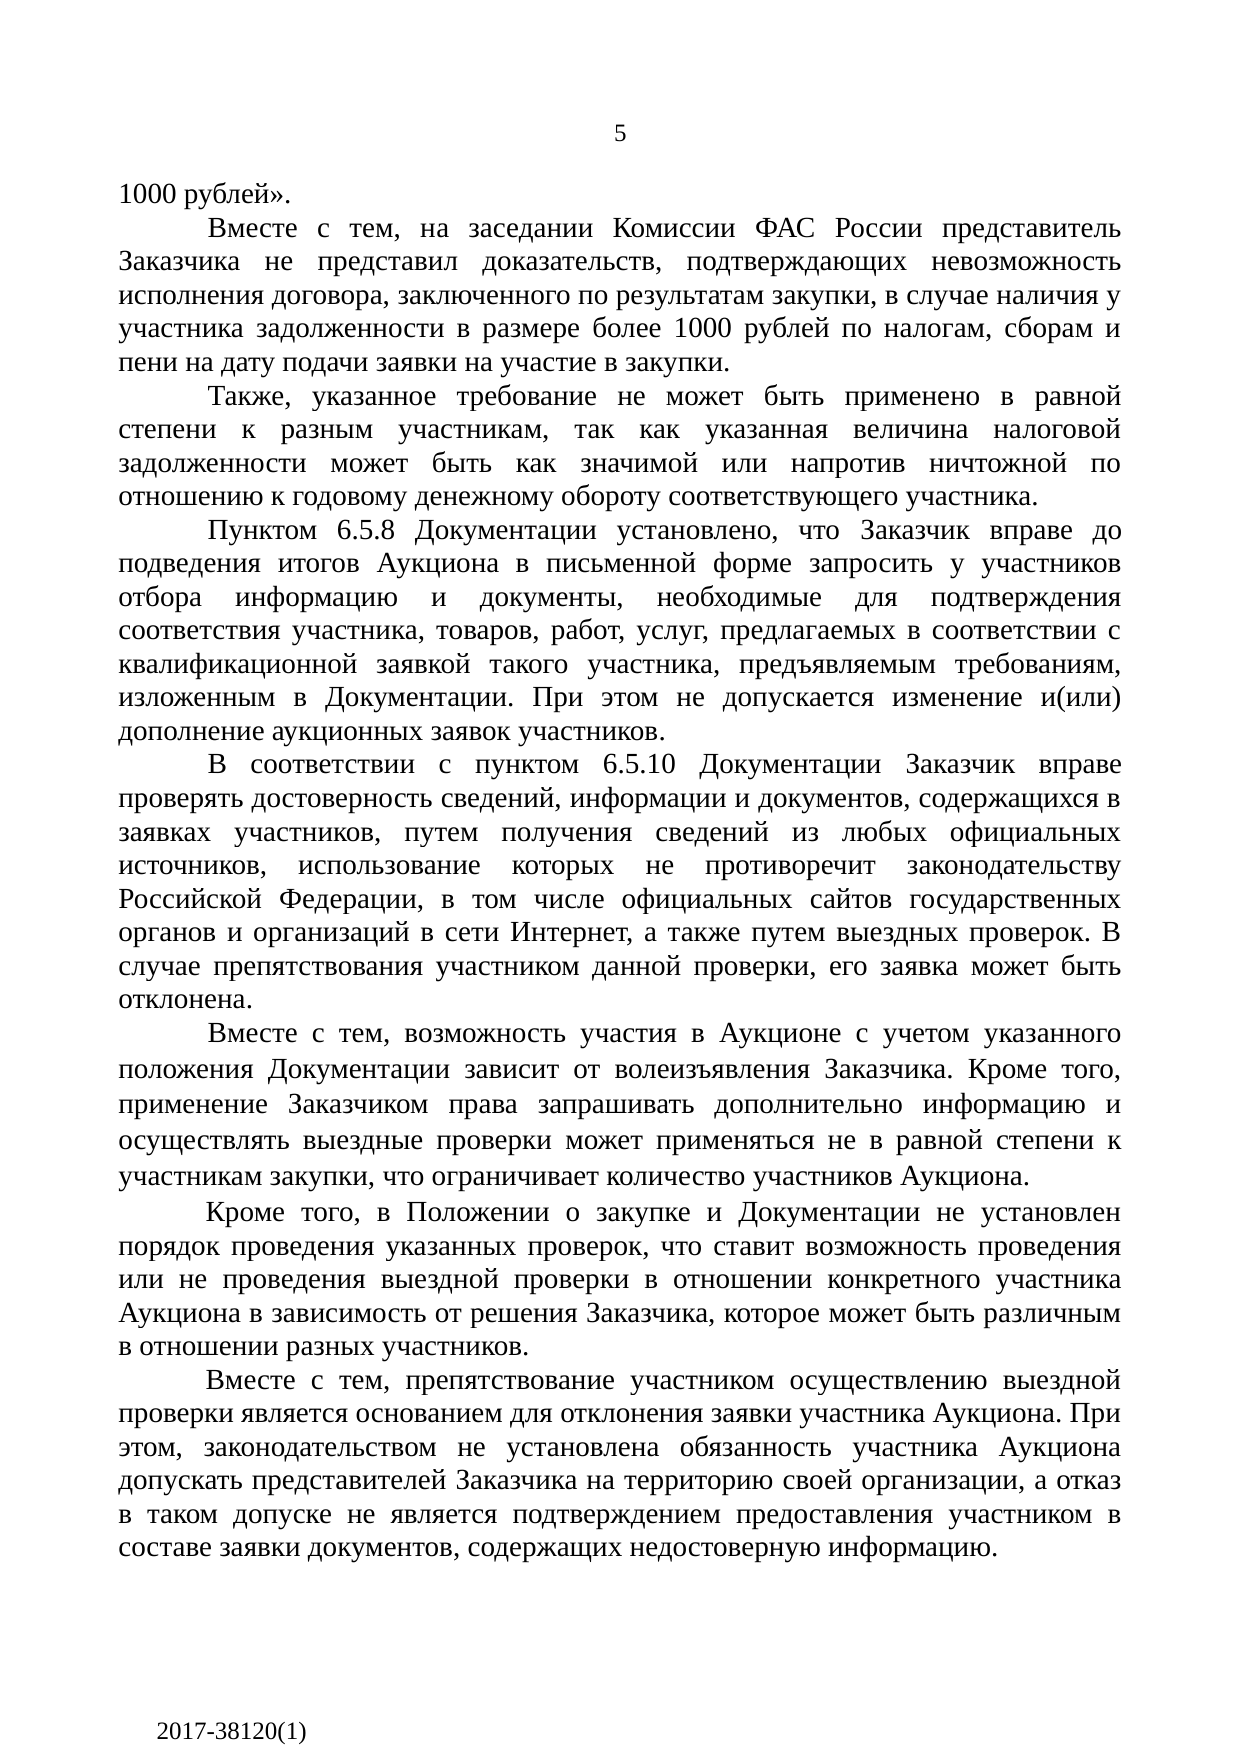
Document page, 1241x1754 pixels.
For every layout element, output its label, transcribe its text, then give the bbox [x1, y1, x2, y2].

text Кроме того, в Положении о закупке и Документации не установлен порядок проведения указанных проверок, что ставит возможность проведения или не проведения выездной проверки в отношении конкретного участника Аукциона в зависимость от решения Заказчика, которое может быть различным в отношении разных участников. [118, 1194, 1122, 1362]
text 1000 рублей». [118, 176, 1122, 210]
text Пунктом 6.5.8 Документации установлено, что Заказчик вправе до подведения итогов Аукциона в письменной форме запросить у участников отбора информацию и документы, необходимые для подтверждения соответствия участника, товаров, работ, услуг, предлагаемых в соответствии с квалификационной заявкой такого участника, предъявляемым требованиям, изложенным в Документации. При этом не допускается изменение и(или) дополнение аукционных заявок участников. [118, 512, 1122, 747]
text Также, указанное требование не может быть применено в равной степени к разным участникам, так как указанная величина налоговой задолженности может быть как значимой или напротив ничтожной по отношению к годовому денежному обороту соответствующего участника. [118, 378, 1122, 512]
text Вместе с тем, препятствование участником осуществлению выездной проверки является основанием для отклонения заявки участника Аукциона. При этом, законодательством не установлена обязанность участника Аукциона допускать представителей Заказчика на территорию своей организации, а отказ в таком допуске не является подтверждением предоставления участником в составе заявки документов, содержащих недостоверную информацию. [118, 1362, 1122, 1563]
text В соответствии с пунктом 6.5.10 Документации Заказчик вправе проверять достоверность сведений, информации и документов, содержащихся в заявках участников, путем получения сведений из любых официальных источников, использование которых не противоречит законодательству Российской Федерации, в том числе официальных сайтов государственных органов и организаций в сети Интернет, а также путем выездных проверок. В случае препятствования участником данной проверки, его заявка может быть отклонена. [118, 747, 1122, 1015]
text Вместе с тем, возможность участия в Аукционе с учетом указанного положения Документации зависит от волеизъявления Заказчика. Кроме того, применение Заказчиком права запрашивать дополнительно информацию и осуществлять выездные проверки может применяться не в равной степени к участникам закупки, что ограничивает количество участников Аукциона. [118, 1015, 1122, 1192]
text Вместе с тем, на заседании Комиссии ФАС России представитель Заказчика не представил доказательств, подтверждающих невозможность исполнения договора, заключенного по результатам закупки, в случае наличия у участника задолженности в размере более 1000 рублей по налогам, сборам и пени на дату подачи заявки на участие в закупки. [118, 210, 1122, 378]
